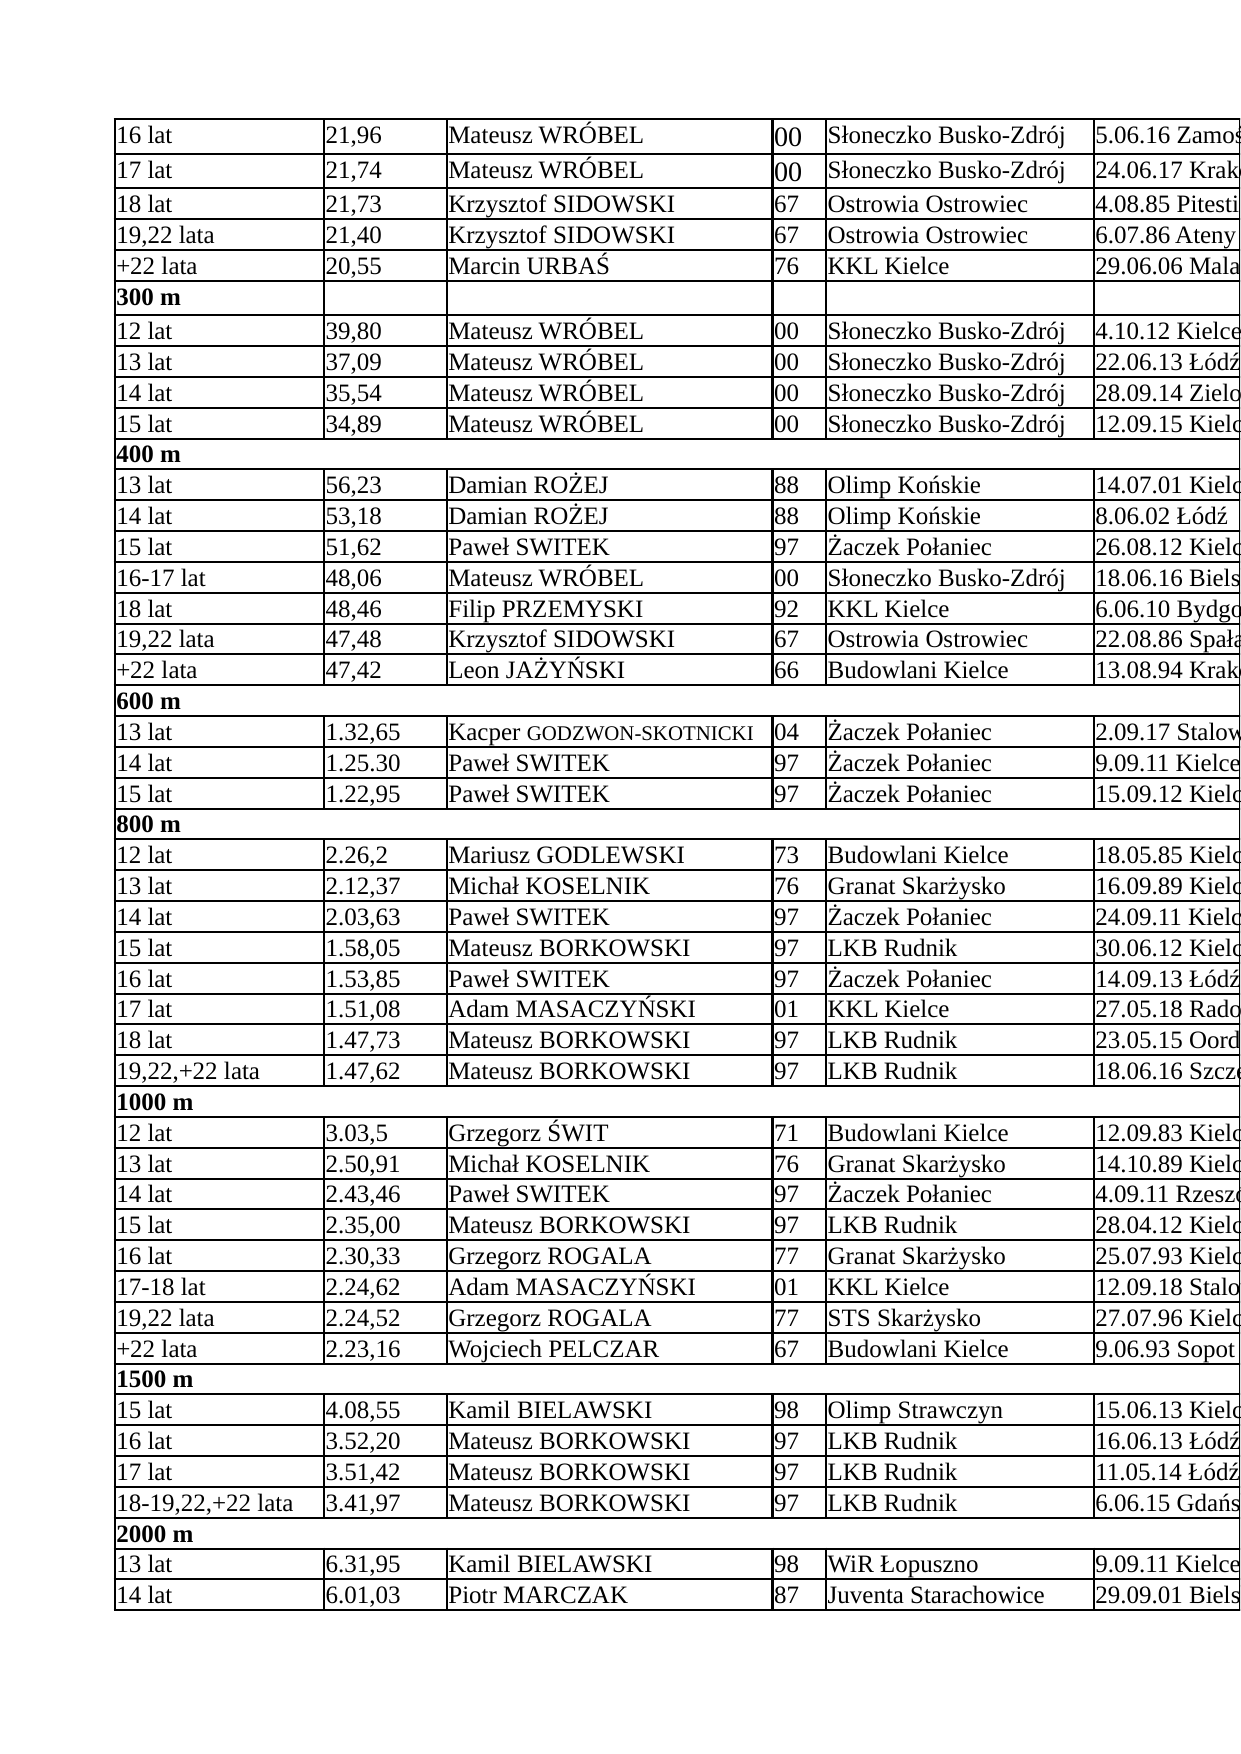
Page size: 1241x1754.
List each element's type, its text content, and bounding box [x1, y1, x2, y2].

table_cell 16.06.13 Łódź [1095, 1426, 1239, 1455]
table_cell KKL Kielce [827, 251, 1093, 279]
table_cell 88 [774, 501, 825, 530]
table_cell Michał KOSELNIK [448, 871, 771, 900]
table_cell Granat Skarżysko [827, 1149, 1093, 1177]
table_cell [827, 282, 1093, 314]
table_cell 2.50,91 [325, 1149, 446, 1177]
table_cell 00 [774, 316, 825, 345]
table_cell Mariusz GODLEWSKI [448, 840, 771, 869]
table_cell 76 [774, 1149, 825, 1177]
table_cell Paweł SWITEK [448, 964, 771, 992]
table_cell 15 lat [116, 1210, 323, 1239]
table_cell 22.06.13 Łódź [1095, 347, 1239, 376]
table_cell 77 [774, 1241, 825, 1270]
table_cell Mateusz BORKOWSKI [448, 1056, 771, 1085]
table_cell 21,96 [325, 120, 446, 153]
table_cell Słoneczko Busko-Zdrój [827, 347, 1093, 376]
table_cell 00 [774, 409, 825, 437]
table_cell Paweł SWITEK [448, 779, 771, 807]
table_cell 12 lat [116, 1118, 323, 1147]
table_cell Żaczek Połaniec [827, 532, 1093, 561]
table_cell 1.51,08 [325, 995, 446, 1023]
table_cell Damian ROŻEJ [448, 501, 771, 530]
table_cell 12.09.15 Kielce [1095, 409, 1239, 437]
table_cell 18.05.85 Kielce [1095, 840, 1239, 869]
table_cell 12 lat [116, 840, 323, 869]
table_cell 77 [774, 1303, 825, 1332]
table_cell 4.08,55 [325, 1395, 446, 1424]
table_cell Damian ROŻEJ [448, 470, 771, 499]
table_cell 15.06.13 Kielce [1095, 1395, 1239, 1424]
table_cell 39,80 [325, 316, 446, 345]
table_cell Mateusz BORKOWSKI [448, 1426, 771, 1455]
table_cell 2.35,00 [325, 1210, 446, 1239]
table_cell 53,18 [325, 501, 446, 530]
table_cell 15 lat [116, 532, 323, 561]
table_cell Adam MASACZYŃSKI [448, 1272, 771, 1301]
table_cell 16 lat [116, 1426, 323, 1455]
table_cell 17 lat [116, 995, 323, 1023]
table_cell LKB Rudnik [827, 933, 1093, 962]
table_cell 2.24,52 [325, 1303, 446, 1332]
table_cell 18-19,22,+22 lata [116, 1488, 323, 1517]
table_cell 13 lat [116, 1550, 323, 1578]
table_cell 92 [774, 594, 825, 622]
table_cell 76 [774, 251, 825, 279]
table_cell Słoneczko Busko-Zdrój [827, 563, 1093, 592]
table_cell Grzegorz ROGALA [448, 1303, 771, 1332]
table_cell 97 [774, 748, 825, 777]
table_cell Mateusz BORKOWSKI [448, 1025, 771, 1054]
table_cell 98 [774, 1550, 825, 1578]
table_cell 14.09.13 Łódź [1095, 964, 1239, 992]
table_cell 14 lat [116, 378, 323, 407]
table_cell 800 m [116, 810, 1239, 838]
table_cell 29.06.06 Malaga [1095, 251, 1239, 279]
table_cell 19,22,+22 lata [116, 1056, 323, 1085]
table_cell 2.26,2 [325, 840, 446, 869]
table_cell 1.47,62 [325, 1056, 446, 1085]
table_cell 15 lat [116, 779, 323, 807]
table_cell 97 [774, 964, 825, 992]
table_cell Marcin URBAŚ [448, 251, 771, 279]
table_cell 1.22,95 [325, 779, 446, 807]
table_cell 6.31,95 [325, 1550, 446, 1578]
table_cell Leon JAŻYŃSKI [448, 655, 771, 684]
table_cell Adam MASACZYŃSKI [448, 995, 771, 1023]
table_cell 17-18 lat [116, 1272, 323, 1301]
table_cell 16 lat [116, 964, 323, 992]
table_cell 97 [774, 1488, 825, 1517]
table_cell 67 [774, 189, 825, 218]
table_cell Słoneczko Busko-Zdrój [827, 378, 1093, 407]
table_cell 1.53,85 [325, 964, 446, 992]
table_cell KKL Kielce [827, 594, 1093, 622]
table_cell 18 lat [116, 594, 323, 622]
table_cell WiR Łopuszno [827, 1550, 1093, 1578]
table_cell 13 lat [116, 1149, 323, 1177]
table_cell Mateusz WRÓBEL [448, 316, 771, 345]
table_cell 47,48 [325, 625, 446, 653]
table_cell 14 lat [116, 501, 323, 530]
table_cell Kacper GODZWON-SKOTNICKI [448, 717, 771, 746]
table_cell Żaczek Połaniec [827, 717, 1093, 746]
table_cell Ostrowia Ostrowiec [827, 189, 1093, 218]
table_cell 04 [774, 717, 825, 746]
table_cell 01 [774, 1272, 825, 1301]
table_cell [1095, 282, 1239, 314]
table_cell 2.09.17 Stalowa Wola [1095, 717, 1239, 746]
table_cell 14.07.01 Kielce [1095, 470, 1239, 499]
table_cell 14 lat [116, 1180, 323, 1208]
table_cell 600 m [116, 686, 1239, 715]
table_cell Granat Skarżysko [827, 1241, 1093, 1270]
table_cell 97 [774, 1426, 825, 1455]
table_cell 11.05.14 Łódź [1095, 1457, 1239, 1486]
table_cell Mateusz WRÓBEL [448, 155, 771, 187]
table_cell 97 [774, 933, 825, 962]
table_cell Paweł SWITEK [448, 748, 771, 777]
table_cell 23.05.15 Oordegem (Belgia) [1095, 1025, 1239, 1054]
table_cell 67 [774, 220, 825, 249]
table_cell STS Skarżysko [827, 1303, 1093, 1332]
table_cell Olimp Końskie [827, 470, 1093, 499]
table_cell 47,42 [325, 655, 446, 684]
table_cell 34,89 [325, 409, 446, 437]
table_cell 66 [774, 655, 825, 684]
table_cell 3.51,42 [325, 1457, 446, 1486]
table_cell Budowlani Kielce [827, 1118, 1093, 1147]
table_cell 28.04.12 Kielce [1095, 1210, 1239, 1239]
table_cell LKB Rudnik [827, 1056, 1093, 1085]
table_cell LKB Rudnik [827, 1426, 1093, 1455]
table_cell 15.09.12 Kielce [1095, 779, 1239, 807]
table_cell 4.08.85 Pitesti [1095, 189, 1239, 218]
table_cell Ostrowia Ostrowiec [827, 220, 1093, 249]
table_cell Słoneczko Busko-Zdrój [827, 316, 1093, 345]
table_cell Wojciech PELCZAR [448, 1334, 771, 1362]
table_cell 97 [774, 1210, 825, 1239]
table_cell 51,62 [325, 532, 446, 561]
table_cell 35,54 [325, 378, 446, 407]
table_cell 73 [774, 840, 825, 869]
table_cell 3.41,97 [325, 1488, 446, 1517]
table_cell Juventa Starachowice [827, 1580, 1093, 1609]
table_cell Mateusz BORKOWSKI [448, 933, 771, 962]
table_cell 6.07.86 Ateny [1095, 220, 1239, 249]
table_cell Budowlani Kielce [827, 655, 1093, 684]
table_cell 5.06.16 Zamość [1095, 120, 1239, 153]
table_cell 2.23,16 [325, 1334, 446, 1362]
table_cell 27.05.18 Radom [1095, 995, 1239, 1023]
table_cell 3.03,5 [325, 1118, 446, 1147]
table_cell Grzegorz ŚWIT [448, 1118, 771, 1147]
table_cell Ostrowia Ostrowiec [827, 625, 1093, 653]
table_cell 1.25.30 [325, 748, 446, 777]
table_cell Mateusz BORKOWSKI [448, 1210, 771, 1239]
table_cell Filip PRZEMYSKI [448, 594, 771, 622]
table_cell 37,09 [325, 347, 446, 376]
table_cell Żaczek Połaniec [827, 902, 1093, 931]
table_cell 28.09.14 Zielona Góra [1095, 378, 1239, 407]
table_cell 97 [774, 1457, 825, 1486]
table_cell 21,40 [325, 220, 446, 249]
table_cell [448, 282, 771, 314]
table_cell 18 lat [116, 1025, 323, 1054]
table_cell 13.08.94 Kraków [1095, 655, 1239, 684]
table_cell 2000 m [116, 1519, 1239, 1547]
table_cell KKL Kielce [827, 1272, 1093, 1301]
table_cell 14 lat [116, 902, 323, 931]
table_cell 00 [774, 155, 825, 187]
table_cell 9.06.93 Sopot [1095, 1334, 1239, 1362]
table_cell Mateusz WRÓBEL [448, 347, 771, 376]
table_cell 1500 m [116, 1365, 1239, 1393]
table_cell 300 m [116, 282, 323, 314]
table_cell 97 [774, 779, 825, 807]
table_cell 2.12,37 [325, 871, 446, 900]
table_cell 13 lat [116, 347, 323, 376]
table_cell 9.09.11 Kielce [1095, 748, 1239, 777]
table_cell 76 [774, 871, 825, 900]
table_cell 1.58,05 [325, 933, 446, 962]
table_cell Słoneczko Busko-Zdrój [827, 120, 1093, 153]
table_cell Żaczek Połaniec [827, 779, 1093, 807]
table_cell 18 lat [116, 189, 323, 218]
table_cell 16 lat [116, 1241, 323, 1270]
table_cell 1.47,73 [325, 1025, 446, 1054]
table_cell 16-17 lat [116, 563, 323, 592]
table_cell LKB Rudnik [827, 1488, 1093, 1517]
table_cell 56,23 [325, 470, 446, 499]
table_cell 97 [774, 1056, 825, 1085]
table_cell LKB Rudnik [827, 1210, 1093, 1239]
table_cell Żaczek Połaniec [827, 1180, 1093, 1208]
table_cell 14 lat [116, 1580, 323, 1609]
table_cell 13 lat [116, 871, 323, 900]
table_cell 2.03,63 [325, 902, 446, 931]
table_cell 3.52,20 [325, 1426, 446, 1455]
table_cell 25.07.93 Kielce [1095, 1241, 1239, 1270]
table_cell 87 [774, 1580, 825, 1609]
table_cell 6.01,03 [325, 1580, 446, 1609]
table_cell 00 [774, 347, 825, 376]
table_cell Grzegorz ROGALA [448, 1241, 771, 1270]
table_cell 19,22 lata [116, 1303, 323, 1332]
table_cell Żaczek Połaniec [827, 748, 1093, 777]
table_cell Kamil BIELAWSKI [448, 1395, 771, 1424]
table_cell 48,46 [325, 594, 446, 622]
table_cell Mateusz WRÓBEL [448, 120, 771, 153]
table_cell 22.08.86 Spała [1095, 625, 1239, 653]
table_cell 29.09.01 Bielsko-Biała [1095, 1580, 1239, 1609]
table_cell Mateusz BORKOWSKI [448, 1457, 771, 1486]
table_cell Krzysztof SIDOWSKI [448, 189, 771, 218]
table_cell 12.09.18 Stalowa Wola [1095, 1272, 1239, 1301]
table_cell 00 [774, 563, 825, 592]
table_cell Żaczek Połaniec [827, 964, 1093, 992]
table_cell +22 lata [116, 1334, 323, 1362]
table_cell 01 [774, 995, 825, 1023]
table_cell Mateusz WRÓBEL [448, 378, 771, 407]
table_cell 15 lat [116, 1395, 323, 1424]
table_cell 24.06.17 Kraków [1095, 155, 1239, 187]
table_cell Paweł SWITEK [448, 532, 771, 561]
table_cell Mateusz WRÓBEL [448, 563, 771, 592]
table_cell 97 [774, 532, 825, 561]
table_cell Piotr MARCZAK [448, 1580, 771, 1609]
table_cell Olimp Końskie [827, 501, 1093, 530]
table_cell 4.10.12 Kielce [1095, 316, 1239, 345]
table_cell 15 lat [116, 409, 323, 437]
table_cell 1.32,65 [325, 717, 446, 746]
table_cell [774, 282, 825, 314]
table_cell 400 m [116, 440, 1239, 468]
table_cell Kamil BIELAWSKI [448, 1550, 771, 1578]
table_cell 2.24,62 [325, 1272, 446, 1301]
table_cell +22 lata [116, 251, 323, 279]
table_cell Budowlani Kielce [827, 840, 1093, 869]
table_cell 18.06.16 Bielsko-Biała [1095, 563, 1239, 592]
table_cell Budowlani Kielce [827, 1334, 1093, 1362]
table_cell 00 [774, 120, 825, 153]
table_cell 13 lat [116, 717, 323, 746]
table_cell 4.09.11 Rzeszów [1095, 1180, 1239, 1208]
table_cell Olimp Strawczyn [827, 1395, 1093, 1424]
table_cell 12 lat [116, 316, 323, 345]
table_cell 30.06.12 Kielce [1095, 933, 1239, 962]
table_cell Słoneczko Busko-Zdrój [827, 409, 1093, 437]
table_cell 14.10.89 Kielce [1095, 1149, 1239, 1177]
table_cell 17 lat [116, 155, 323, 187]
table_cell 19,22 lata [116, 625, 323, 653]
table_cell 2.30,33 [325, 1241, 446, 1270]
table_cell [325, 282, 446, 314]
table_cell 15 lat [116, 933, 323, 962]
table_cell 12.09.83 Kielce [1095, 1118, 1239, 1147]
table_cell +22 lata [116, 655, 323, 684]
table_cell 26.08.12 Kielce [1095, 532, 1239, 561]
table_cell 19,22 lata [116, 220, 323, 249]
table_cell 1000 m [116, 1087, 1239, 1116]
table_cell 97 [774, 1180, 825, 1208]
table_cell 88 [774, 470, 825, 499]
table_cell 98 [774, 1395, 825, 1424]
table_cell Krzysztof SIDOWSKI [448, 625, 771, 653]
table_cell 67 [774, 1334, 825, 1362]
table_cell LKB Rudnik [827, 1457, 1093, 1486]
table_cell 20,55 [325, 251, 446, 279]
table_cell 48,06 [325, 563, 446, 592]
table_cell 16.09.89 Kielce [1095, 871, 1239, 900]
table_cell 6.06.10 Bydgoszcz [1095, 594, 1239, 622]
table_cell 21,73 [325, 189, 446, 218]
table_cell Granat Skarżysko [827, 871, 1093, 900]
table_cell 17 lat [116, 1457, 323, 1486]
table_cell 16 lat [116, 120, 323, 153]
table_cell 24.09.11 Kielce [1095, 902, 1239, 931]
table_cell 97 [774, 1025, 825, 1054]
table_cell 14 lat [116, 748, 323, 777]
table_cell 13 lat [116, 470, 323, 499]
table_cell Słoneczko Busko-Zdrój [827, 155, 1093, 187]
table_cell Paweł SWITEK [448, 1180, 771, 1208]
table_cell 27.07.96 Kielce [1095, 1303, 1239, 1332]
table_cell 97 [774, 902, 825, 931]
table_cell Krzysztof SIDOWSKI [448, 220, 771, 249]
table_cell 6.06.15 Gdańsk [1095, 1488, 1239, 1517]
table_cell 67 [774, 625, 825, 653]
table_cell 9.09.11 Kielce [1095, 1550, 1239, 1578]
table_cell LKB Rudnik [827, 1025, 1093, 1054]
table_cell Paweł SWITEK [448, 902, 771, 931]
table_cell KKL Kielce [827, 995, 1093, 1023]
table_cell Mateusz BORKOWSKI [448, 1488, 771, 1517]
table_cell Mateusz WRÓBEL [448, 409, 771, 437]
table_cell 21,74 [325, 155, 446, 187]
table_cell 2.43,46 [325, 1180, 446, 1208]
table_cell Michał KOSELNIK [448, 1149, 771, 1177]
table_cell 71 [774, 1118, 825, 1147]
table_cell 00 [774, 378, 825, 407]
table_cell 18.06.16 Szczecin [1095, 1056, 1239, 1085]
table_cell 8.06.02 Łódź [1095, 501, 1239, 530]
